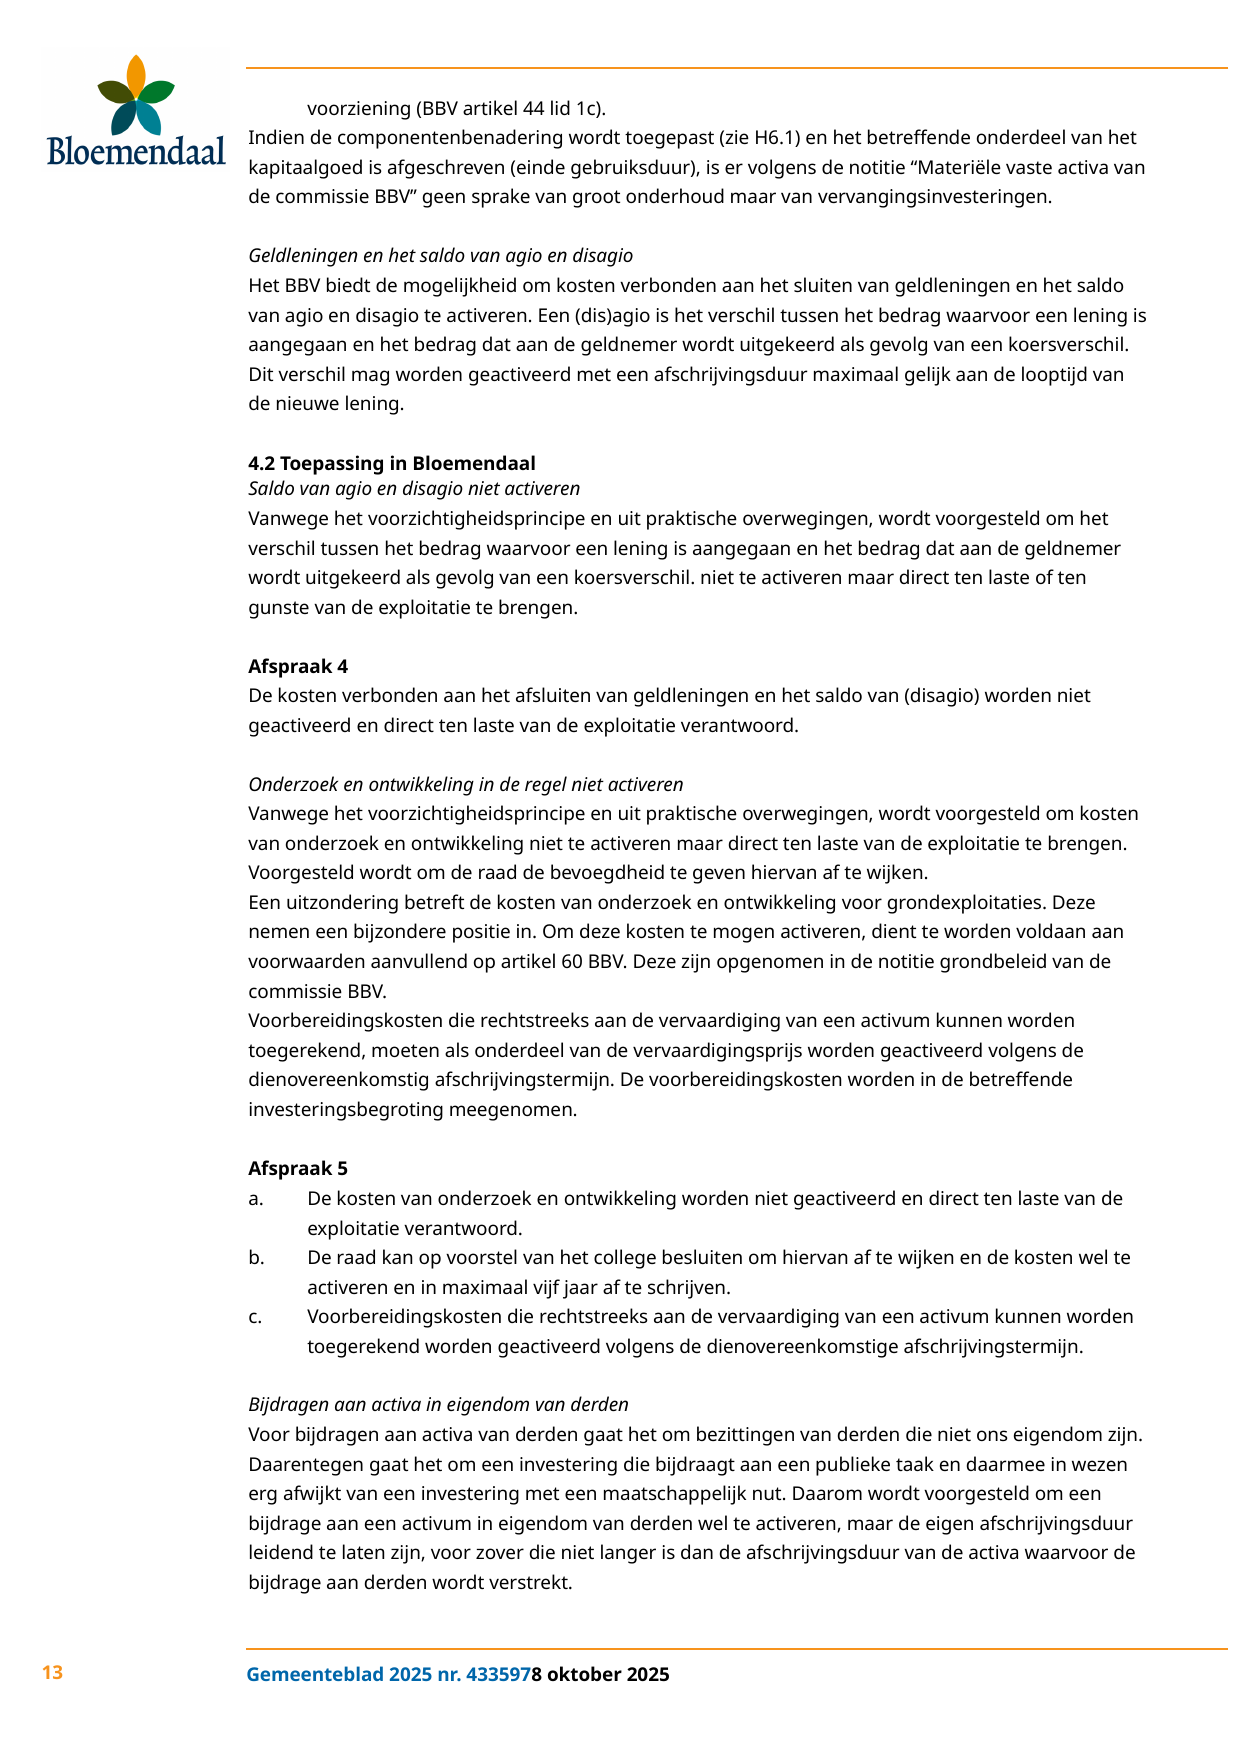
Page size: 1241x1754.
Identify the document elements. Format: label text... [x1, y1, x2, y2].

text Voorbereidingskosten die rechtstreeks aan de vervaardiging van een activum kunnen worden toegerekend, moeten als onderdeel van de vervaardigingsprijs worden geactiveerd volgens de dienovereenkomstig afschrijvingstermijn. De voorbereidingskosten worden in de betreffende investeringsbegroting meegenomen. [248, 1007, 1152, 1122]
list voorziening (BBV artikel 44 lid 1c). [248, 95, 1152, 121]
text Een uitzondering betreft de kosten van onderzoek en ontwikkeling voor grondexploitaties. Deze nemen een bijzondere positie in. Om deze kosten te mogen activeren, dient te worden voldaan aan voorwaarden aanvullend op artikel 60 BBV. Deze zijn opgenomen in de notitie grondbeleid van de commissie BBV. [248, 889, 1152, 1004]
text Vanwege het voorzichtigheidsprincipe en uit praktische overwegingen, wordt voorgesteld om kosten van onderzoek en ontwikkeling niet te activeren maar direct ten laste van de exploitatie te brengen. Voorgesteld wordt om de raad de bevoegdheid te geven hiervan af te wijken. [248, 800, 1152, 885]
text 4.2 Toepassing in Bloemendaal [248, 450, 1152, 476]
text Vanwege het voorzichtigheidsprincipe en uit praktische overwegingen, wordt voorgesteld om het verschil tussen het bedrag waarvoor een lening is aangegaan en het bedrag dat aan de geldnemer wordt uitgekeerd als gevolg van een koersverschil. niet te activeren maar direct ten laste of ten gunste van de exploitatie te brengen. [248, 505, 1152, 619]
text Indien de componentenbenadering wordt toegepast (zie H6.1) en het betreffende onderdeel van het kapitaalgoed is afgeschreven (einde gebruiksduur), is er volgens de notitie “Materiële vaste activa van de commissie BBV” geen sprake van groot onderhoud maar van vervangingsinvesteringen. [248, 124, 1152, 209]
text Bijdragen aan activa in eigendom van derden [248, 1392, 1152, 1417]
text Geldleningen en het saldo van agio en disagio [248, 243, 1152, 268]
text Het BBV biedt de mogelijkheid om kosten verbonden aan het sluiten van geldleningen en het saldo van agio en disagio te activeren. Een (dis)agio is het verschil tussen het bedrag waarvoor een lening is aangegaan en het bedrag dat aan de geldnemer wordt uitgekeerd als gevolg van een koersverschil. Dit verschil mag worden geactiveerd met een afschrijvingsduur maximaal gelijk aan de looptijd van de nieuwe lening. [248, 272, 1152, 416]
table_header Afspraak 5 De kosten van onderzoek en ontwikkeling worden niet geactiveerd en direct ten laste van de exploitatie verantwoord. De raad kan op voorstel van het college besluiten om hiervan af te wijken en de kosten wel te activeren en in maximaal vijf jaar af te schrijven. Voorbereidingskosten die rechtstreeks aan de vervaardiging van een activum kunnen worden toegerekend worden geactiveerd volgens de dienovereenkomstige afschrijvingstermijn. [248, 1156, 1152, 1359]
text Saldo van agio en disagio niet activeren [248, 476, 1152, 501]
picture [41, 47, 231, 172]
table_header Afspraak 4 De kosten verbonden aan het afsluiten van geldleningen en het saldo van (disagio) worden niet geactiveerd en direct ten laste van de exploitatie verantwoord. [248, 653, 1152, 738]
text Onderzoek en ontwikkeling in de regel niet activeren [248, 771, 1152, 797]
text Voor bijdragen aan activa van derden gaat het om bezittingen van derden die niet ons eigendom zijn. Daarentegen gaat het om een investering die bijdraagt aan een publieke taak en daarmee in wezen erg afwijkt van een investering met een maatschappelijk nut. Daarom wordt voorgesteld om een bijdrage aan een activum in eigendom van derden wel te activeren, maar de eigen afschrijvingsduur leidend te laten zijn, voor zover die niet langer is dan de afschrijvingsduur van de activa waarvoor de bijdrage aan derden wordt verstrekt. [248, 1421, 1152, 1595]
